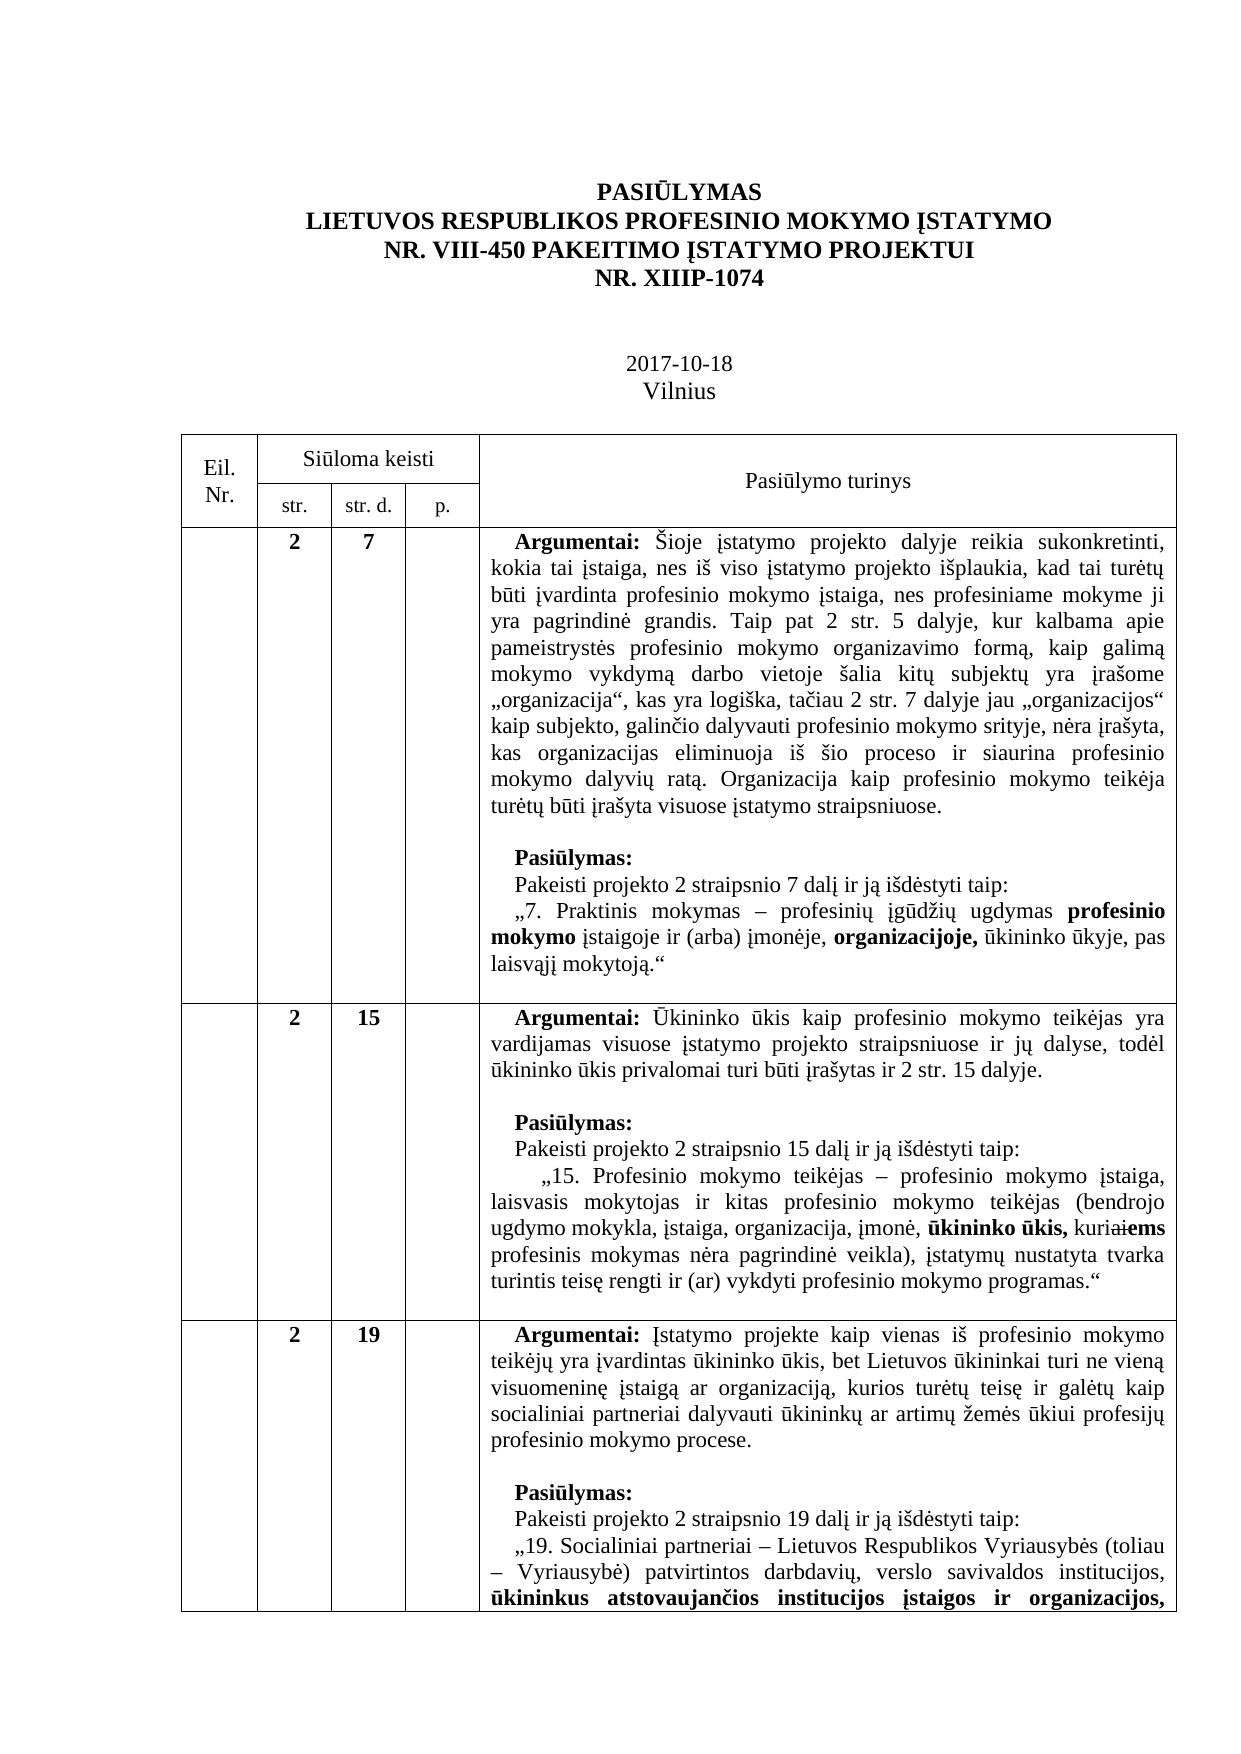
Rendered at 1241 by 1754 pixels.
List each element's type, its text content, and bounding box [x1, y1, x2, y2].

table_cell [182, 528, 257, 1002]
table_cell [406, 528, 479, 1002]
table_cell [182, 1004, 257, 1320]
text Vilnius [177, 376, 1181, 405]
table_cell Argumentai: Įstatymo projekte kaip vienas iš profesinio mokymo teikėjų yra įvardintas ūkininko ūkis, bet Lietuvos ūkininkai turi ne vieną visuomeninę įstaigą ar organizaciją, kurios turėtų teisę ir galėtų kaip socialiniai partneriai dalyvauti ūkininkų ar artimų žemės ūkiui profesijų profesinio mokymo procese. Pasiūlymas: Pakeisti projekto 2 straipsnio 19 dalį ir ją išdėstyti taip: „19. Socialiniai partneriai – Lietuvos Respublikos Vyriausybės (toliau – Vyriausybė) patvirtintos darbdavių, verslo savivaldos institucijos, ūkininkus atstovaujančios institucijos įstaigos ir organizacijos, [480, 1321, 1176, 1611]
table_cell Argumentai: Ūkininko ūkis kaip profesinio mokymo teikėjas yra vardijamas visuose įstatymo projekto straipsniuose ir jų dalyse, todėl ūkininko ūkis privalomai turi būti įrašytas ir 2 str. 15 dalyje. Pasiūlymas: Pakeisti projekto 2 straipsnio 15 dalį ir ją išdėstyti taip: „15. Profesinio mokymo teikėjas – profesinio mokymo įstaiga, laisvasis mokytojas ir kitas profesinio mokymo teikėjas (bendrojo ugdymo mokykla, įstaiga, organizacija, įmonė, ūkininko ūkis, kuriaiems profesinis mokymas nėra pagrindinė veikla), įstatymų nustatyta tvarka turintis teisę rengti ir (ar) vykdyti profesinio mokymo programas.“ [480, 1004, 1176, 1320]
text 2017-10-18 [177, 350, 1181, 376]
table_cell 19 [332, 1321, 405, 1611]
table_cell [406, 1321, 479, 1611]
table_cell [182, 1321, 257, 1611]
table_header Eil. Nr. [182, 435, 257, 527]
table_cell str. d. [332, 484, 405, 527]
table_cell 2 [258, 1004, 331, 1320]
table_cell 2 [258, 528, 331, 1002]
table_cell [406, 1004, 479, 1320]
table_cell Argumentai: Šioje įstatymo projekto dalyje reikia sukonkretinti, kokia tai įstaiga, nes iš viso įstatymo projekto išplaukia, kad tai turėtų būti įvardinta profesinio mokymo įstaiga, nes profesiniame mokyme ji yra pagrindinė grandis. Taip pat 2 str. 5 dalyje, kur kalbama apie pameistrystės profesinio mokymo organizavimo formą, kaip galimą mokymo vykdymą darbo vietoje šalia kitų subjektų yra įrašome „organizacija“, kas yra logiška, tačiau 2 str. 7 dalyje jau „organizacijos“ kaip subjekto, galinčio dalyvauti profesinio mokymo srityje, nėra įrašyta, kas organizacijas eliminuoja iš šio proceso ir siaurina profesinio mokymo dalyvių ratą. Organizacija kaip profesinio mokymo teikėja turėtų būti įrašyta visuose įstatymo straipsniuose. Pasiūlymas: Pakeisti projekto 2 straipsnio 7 dalį ir ją išdėstyti taip: „7. Praktinis mokymas – profesinių įgūdžių ugdymas profesinio mokymo įstaigoje ir (arba) įmonėje, organizacijoje, ūkininko ūkyje, pas laisvąjį mokytoją.“ [480, 528, 1176, 1002]
table_header Pasiūlymo turinys [480, 435, 1176, 527]
table_cell 2 [258, 1321, 331, 1611]
text LIETUVOS RESPUBLIKOS PROFESINIO MOKYMO ĮSTATYMO [177, 206, 1181, 235]
table_cell p. [406, 484, 479, 527]
table_cell 7 [332, 528, 405, 1002]
table_cell str. [258, 484, 331, 527]
text PASIŪLYMAS [177, 177, 1181, 206]
text NR. XIIIP-1074 [177, 263, 1181, 292]
table_header Siūloma keisti [258, 435, 479, 483]
table_cell 15 [332, 1004, 405, 1320]
text NR. VIII-450 PAKEITIMO ĮSTATYMO PROJEKTUI [177, 235, 1181, 263]
